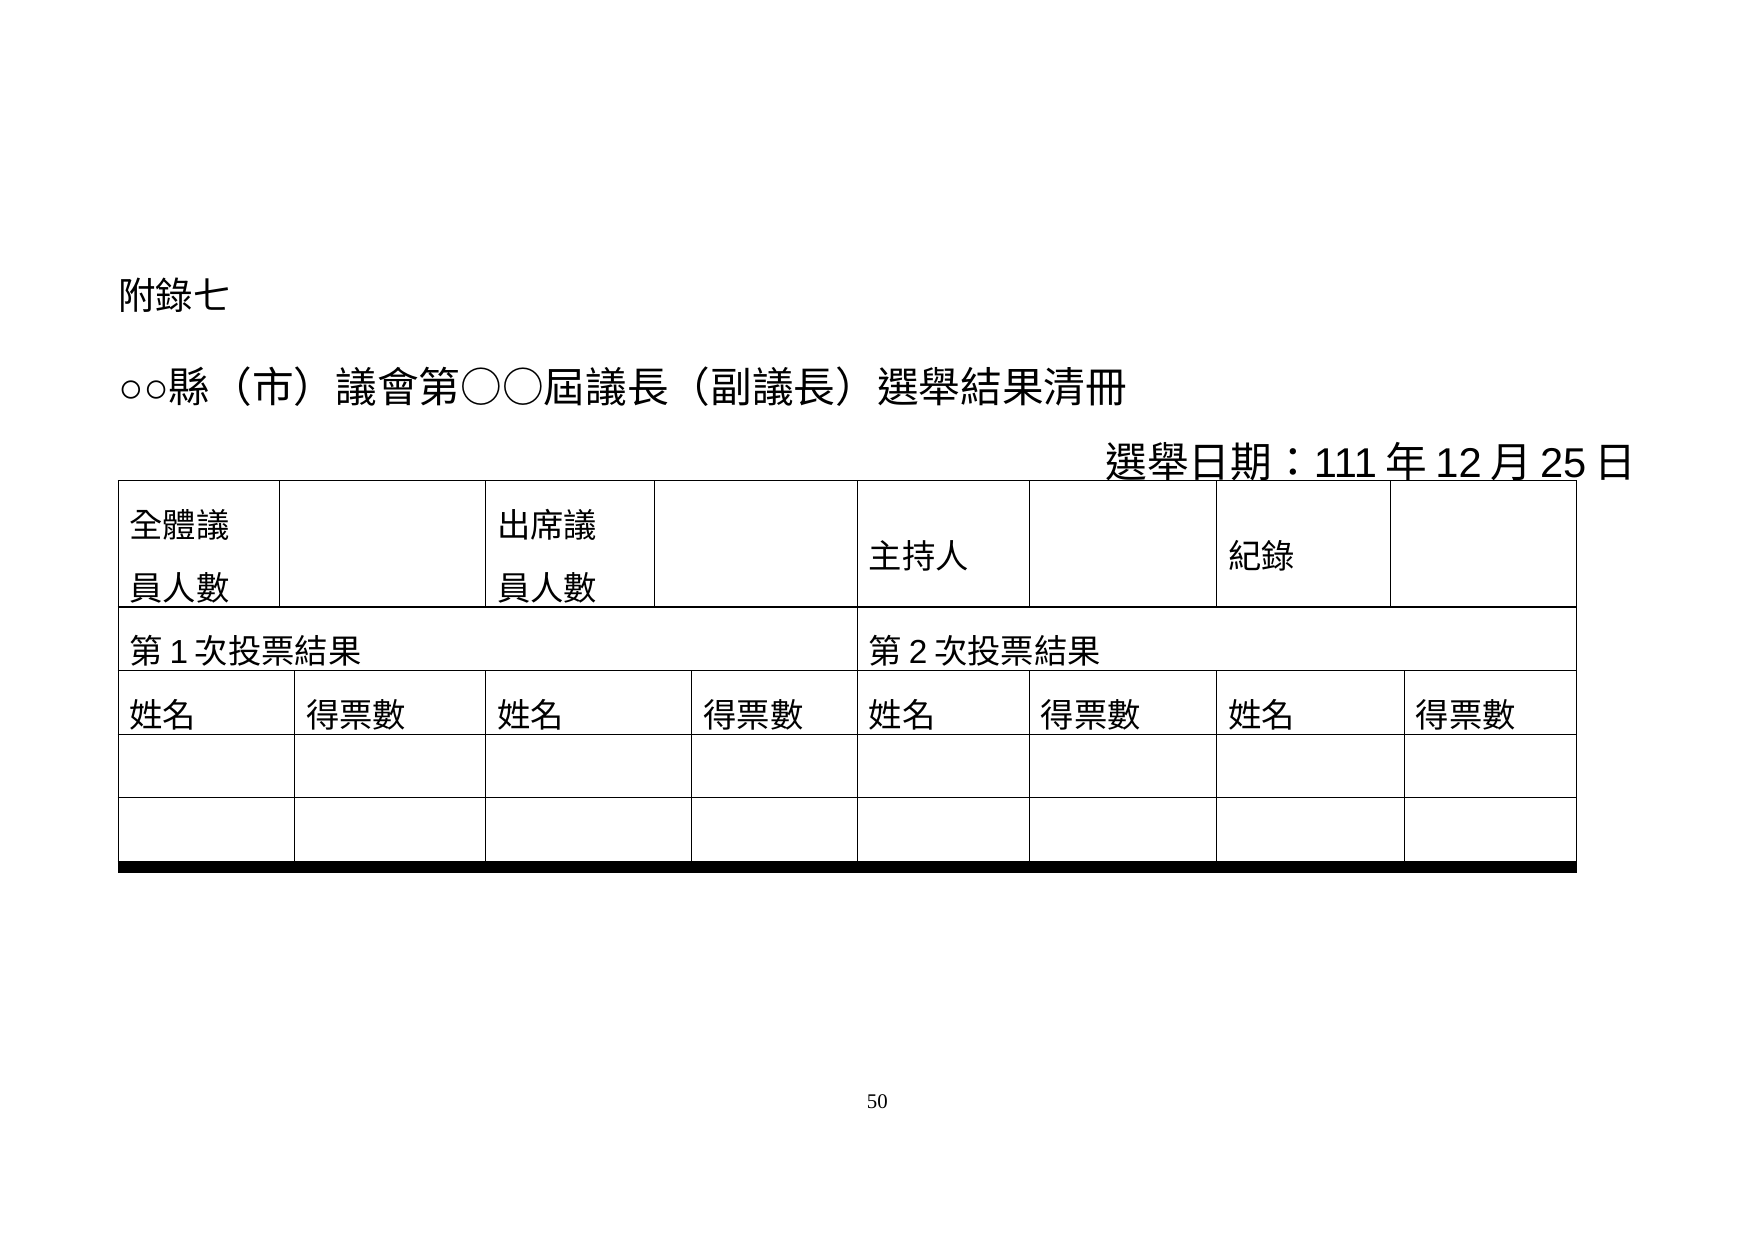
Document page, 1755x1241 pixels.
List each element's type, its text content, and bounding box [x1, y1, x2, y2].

table_cell [486, 735, 691, 797]
table_header [655, 481, 857, 606]
table_cell [295, 735, 485, 797]
table_cell [119, 735, 294, 797]
table_header [1391, 481, 1576, 606]
table_cell [692, 798, 857, 861]
table_cell [692, 735, 857, 797]
table_cell [486, 798, 691, 861]
table_cell 得票數 [295, 671, 485, 733]
table_header 主持人 [858, 481, 1029, 606]
table_header [280, 481, 485, 606]
text 附錄七 [118, 276, 1636, 318]
table_cell [858, 798, 1029, 861]
table_header [1030, 481, 1216, 606]
table_cell [119, 798, 294, 861]
table_cell [1405, 798, 1576, 861]
table_header 出席議 員人數 [486, 481, 654, 606]
table_cell [1217, 798, 1404, 861]
table_cell 得票數 [1030, 671, 1216, 733]
text ○○縣（市）議會第○○屆議長（副議長）選舉結果清冊 [118, 343, 1636, 405]
table_cell 姓名 [119, 671, 294, 733]
table_cell [295, 798, 485, 861]
table_header 紀錄 [1217, 481, 1390, 606]
table_cell [1217, 735, 1404, 797]
table_cell 姓名 [1217, 671, 1404, 733]
table_cell [1030, 735, 1216, 797]
table_cell [858, 735, 1029, 797]
table_cell 得票數 [692, 671, 857, 733]
table_header 全體議 員人數 [119, 481, 279, 606]
table_cell 第1次投票結果 [119, 608, 857, 670]
table_cell 姓名 [858, 671, 1029, 733]
table_cell 第2次投票結果 [858, 608, 1576, 670]
table_cell 姓名 [486, 671, 691, 733]
table_cell 得票數 [1405, 671, 1576, 733]
text 選舉日期：111年12月25日 [118, 418, 1636, 480]
table_cell [1030, 798, 1216, 861]
table_cell [1405, 735, 1576, 797]
